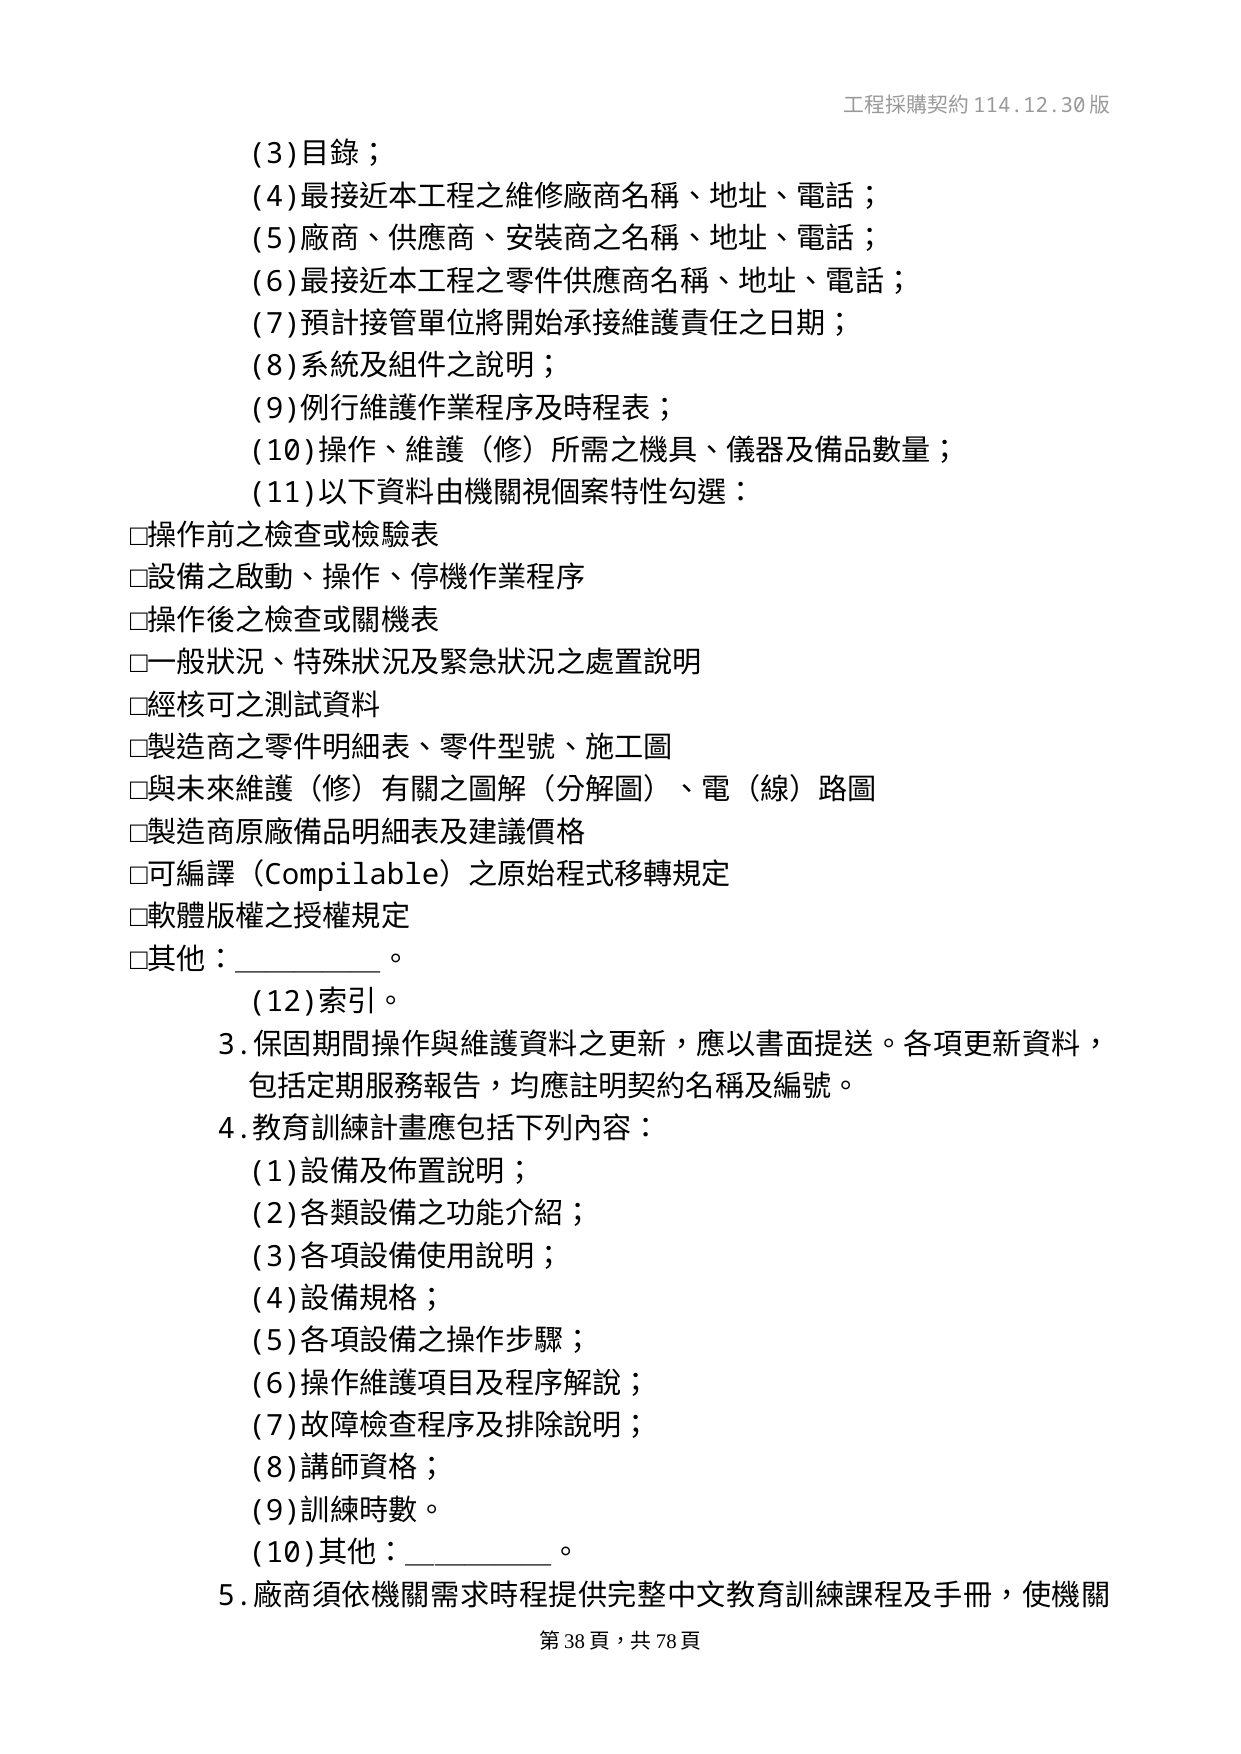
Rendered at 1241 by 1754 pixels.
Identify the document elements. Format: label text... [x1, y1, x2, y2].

text (8)系統及組件之說明； [248, 342, 1110, 384]
text (3)目錄； [248, 130, 1110, 172]
text □其他：＿＿＿＿＿。 [130, 935, 1110, 978]
text (2)各類設備之功能介紹； [248, 1190, 1110, 1232]
text (6)操作維護項目及程序解說； [248, 1359, 1110, 1402]
text (8)講師資格； [248, 1444, 1110, 1486]
text □與未來維護（修）有關之圖解（分解圖）、電（線）路圖 [130, 766, 1110, 808]
text □經核可之測試資料 [130, 681, 1110, 723]
text (4)設備規格； [248, 1274, 1110, 1317]
text (7)預計接管單位將開始承接維護責任之日期； [248, 299, 1110, 342]
text (9)例行維護作業程序及時程表； [248, 384, 1110, 427]
text (11)以下資料由機關視個案特性勾選： [248, 469, 1110, 511]
text (5)各項設備之操作步驟； [248, 1317, 1110, 1359]
text (4)最接近本工程之維修廠商名稱、地址、電話； [248, 172, 1110, 215]
text □可編譯（Compilable）之原始程式移轉規定 [130, 851, 1110, 893]
text □製造商原廠備品明細表及建議價格 [130, 808, 1110, 851]
text 5.廠商須依機關需求時程提供完整中文教育訓練課程及手冊，使機關 [217, 1571, 1110, 1614]
text □設備之啟動、操作、停機作業程序 [130, 554, 1110, 596]
text (10)其他：＿＿＿＿＿。 [248, 1529, 1110, 1571]
text □一般狀況、特殊狀況及緊急狀況之處置說明 [130, 639, 1110, 681]
text (1)設備及佈置說明； [248, 1147, 1110, 1190]
text 4.教育訓練計畫應包括下列內容： [217, 1105, 1110, 1147]
text □操作後之檢查或關機表 [130, 596, 1110, 639]
text (12)索引。 [248, 978, 1110, 1020]
text □軟體版權之授權規定 [130, 893, 1110, 935]
text (5)廠商、供應商、安裝商之名稱、地址、電話； [248, 215, 1110, 257]
text (10)操作、維護（修）所需之機具、儀器及備品數量； [248, 427, 1110, 469]
text (6)最接近本工程之零件供應商名稱、地址、電話； [248, 257, 1110, 299]
text (9)訓練時數。 [248, 1486, 1110, 1529]
text 3.保固期間操作與維護資料之更新，應以書面提送。各項更新資料，包括定期服務報告，均應註明契約名稱及編號。 [217, 1020, 1110, 1105]
text □操作前之檢查或檢驗表 [130, 511, 1110, 554]
text □製造商之零件明細表、零件型號、施工圖 [130, 723, 1110, 766]
text (7)故障檢查程序及排除說明； [248, 1402, 1110, 1444]
text (3)各項設備使用說明； [248, 1232, 1110, 1274]
